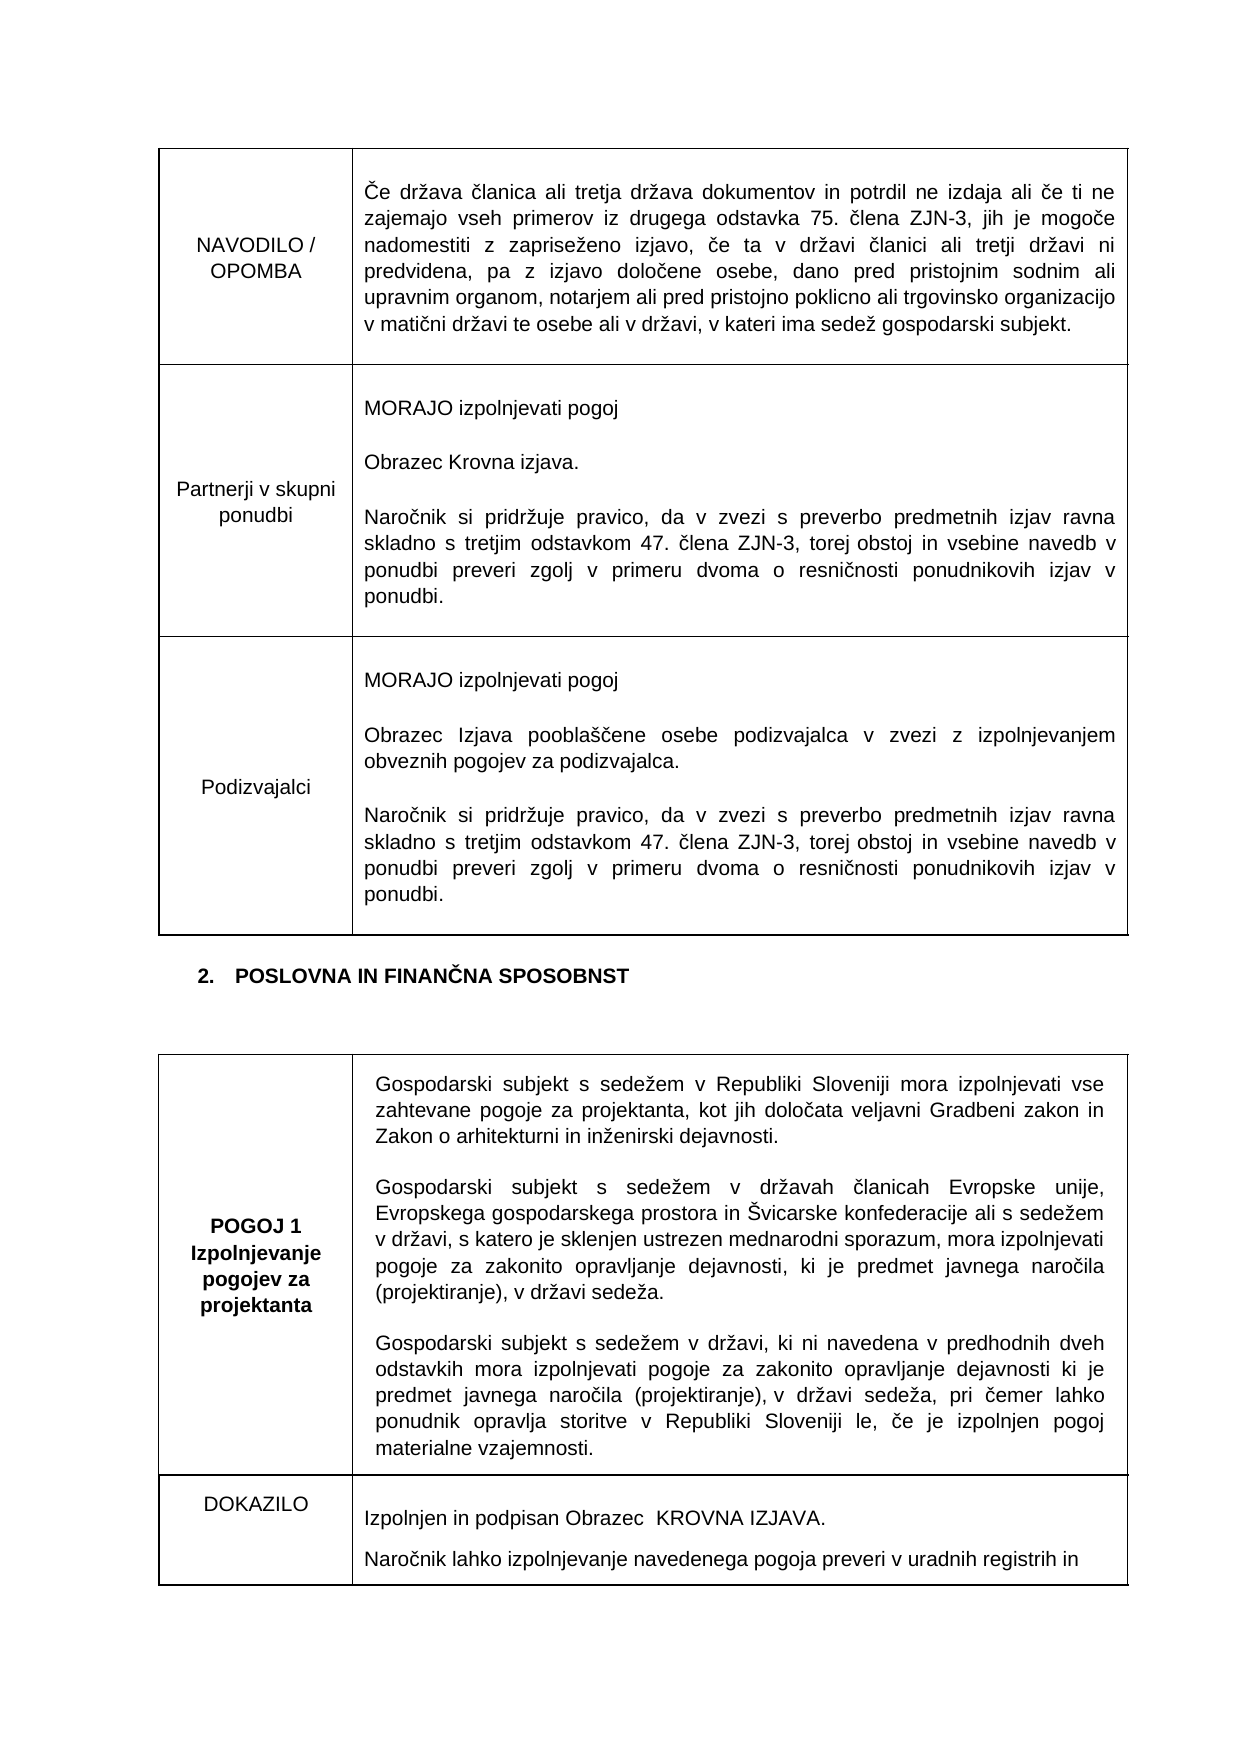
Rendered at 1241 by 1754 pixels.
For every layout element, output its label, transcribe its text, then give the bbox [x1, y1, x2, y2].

table_cell Partnerji v skupni ponudbi [160, 365, 352, 636]
table_cell [364, 1304, 1116, 1328]
list POSLOVNA IN FINANČNA SPOSOBNST [197, 961, 1092, 988]
table_cell Gospodarski subjekt s sedežem v državah članicah Evropske unije, Evropskega gospodarskega prostora in Švicarske konfederacije ali s sedežem v državi, s katero je sklenjen ustrezen mednarodni sporazum, mora izpolnjevati pogoje za zakonito opravljanje dejavnosti, ki je predmet javnega naročila (projektiranje), v državi sedeža. [364, 1172, 1116, 1304]
table_cell MORAJO izpolnjevati pogoj Obrazec Krovna izjava. Naročnik si pridržuje pravico, da v zvezi s preverbo predmetnih izjav ravna skladno s tretjim odstavkom 47. člena ZJN-3, torej obstoj in vsebine navedb v ponudbi preveri zgolj v primeru dvoma o resničnosti ponudnikovih izjav v ponudbi. [353, 365, 1127, 636]
table_cell Izpolnjen in podpisan Obrazec KROVNA IZJAVA. Naročnik lahko izpolnjevanje navedenega pogoja preveri v uradnih registrih in [353, 1476, 1127, 1584]
table_cell Gospodarski subjekt s sedežem v državi, ki ni navedena v predhodnih dveh odstavkih mora izpolnjevati pogoje za zakonito opravljanje dejavnosti ki je predmet javnega naročila (projektiranje), v državi sedeža, pri čemer lahko ponudnik opravlja storitve v Republiki Sloveniji le, če je izpolnjen pogoj materialne vzajemnosti. [364, 1328, 1116, 1460]
table_cell MORAJO izpolnjevati pogoj Obrazec Izjava pooblaščene osebe podizvajalca v zvezi z izpolnjevanjem obveznih pogojev za podizvajalca. Naročnik si pridržuje pravico, da v zvezi s preverbo predmetnih izjav ravna skladno s tretjim odstavkom 47. člena ZJN-3, torej obstoj in vsebine navedb v ponudbi preveri zgolj v primeru dvoma o resničnosti ponudnikovih izjav v ponudbi. [353, 637, 1127, 934]
table_header POGOJ 1 Izpolnjevanje pogojev za projektanta [159, 1055, 352, 1474]
table_cell NAVODILO / OPOMBA [160, 149, 352, 364]
table_header [353, 1055, 1127, 1474]
table_header Gospodarski subjekt s sedežem v Republiki Sloveniji mora izpolnjevati vse zahtevane pogoje za projektanta, kot jih določata veljavni Gradbeni zakon in Zakon o arhitekturni in inženirski dejavnosti. [364, 1069, 1116, 1148]
table_cell [364, 1148, 1116, 1172]
table_cell Podizvajalci [160, 637, 352, 934]
table_cell DOKAZILO [160, 1476, 352, 1584]
table_cell Če država članica ali tretja država dokumentov in potrdil ne izdaja ali če ti ne zajemajo vseh primerov iz drugega odstavka 75. člena ZJN-3, jih je mogoče nadomestiti z zapriseženo izjavo, če ta v državi članici ali tretji državi ni predvidena, pa z izjavo določene osebe, dano pred pristojnim sodnim ali upravnim organom, notarjem ali pred pristojno poklicno ali trgovinsko organizacijo v matični državi te osebe ali v državi, v kateri ima sedež gospodarski subjekt. [353, 149, 1127, 364]
